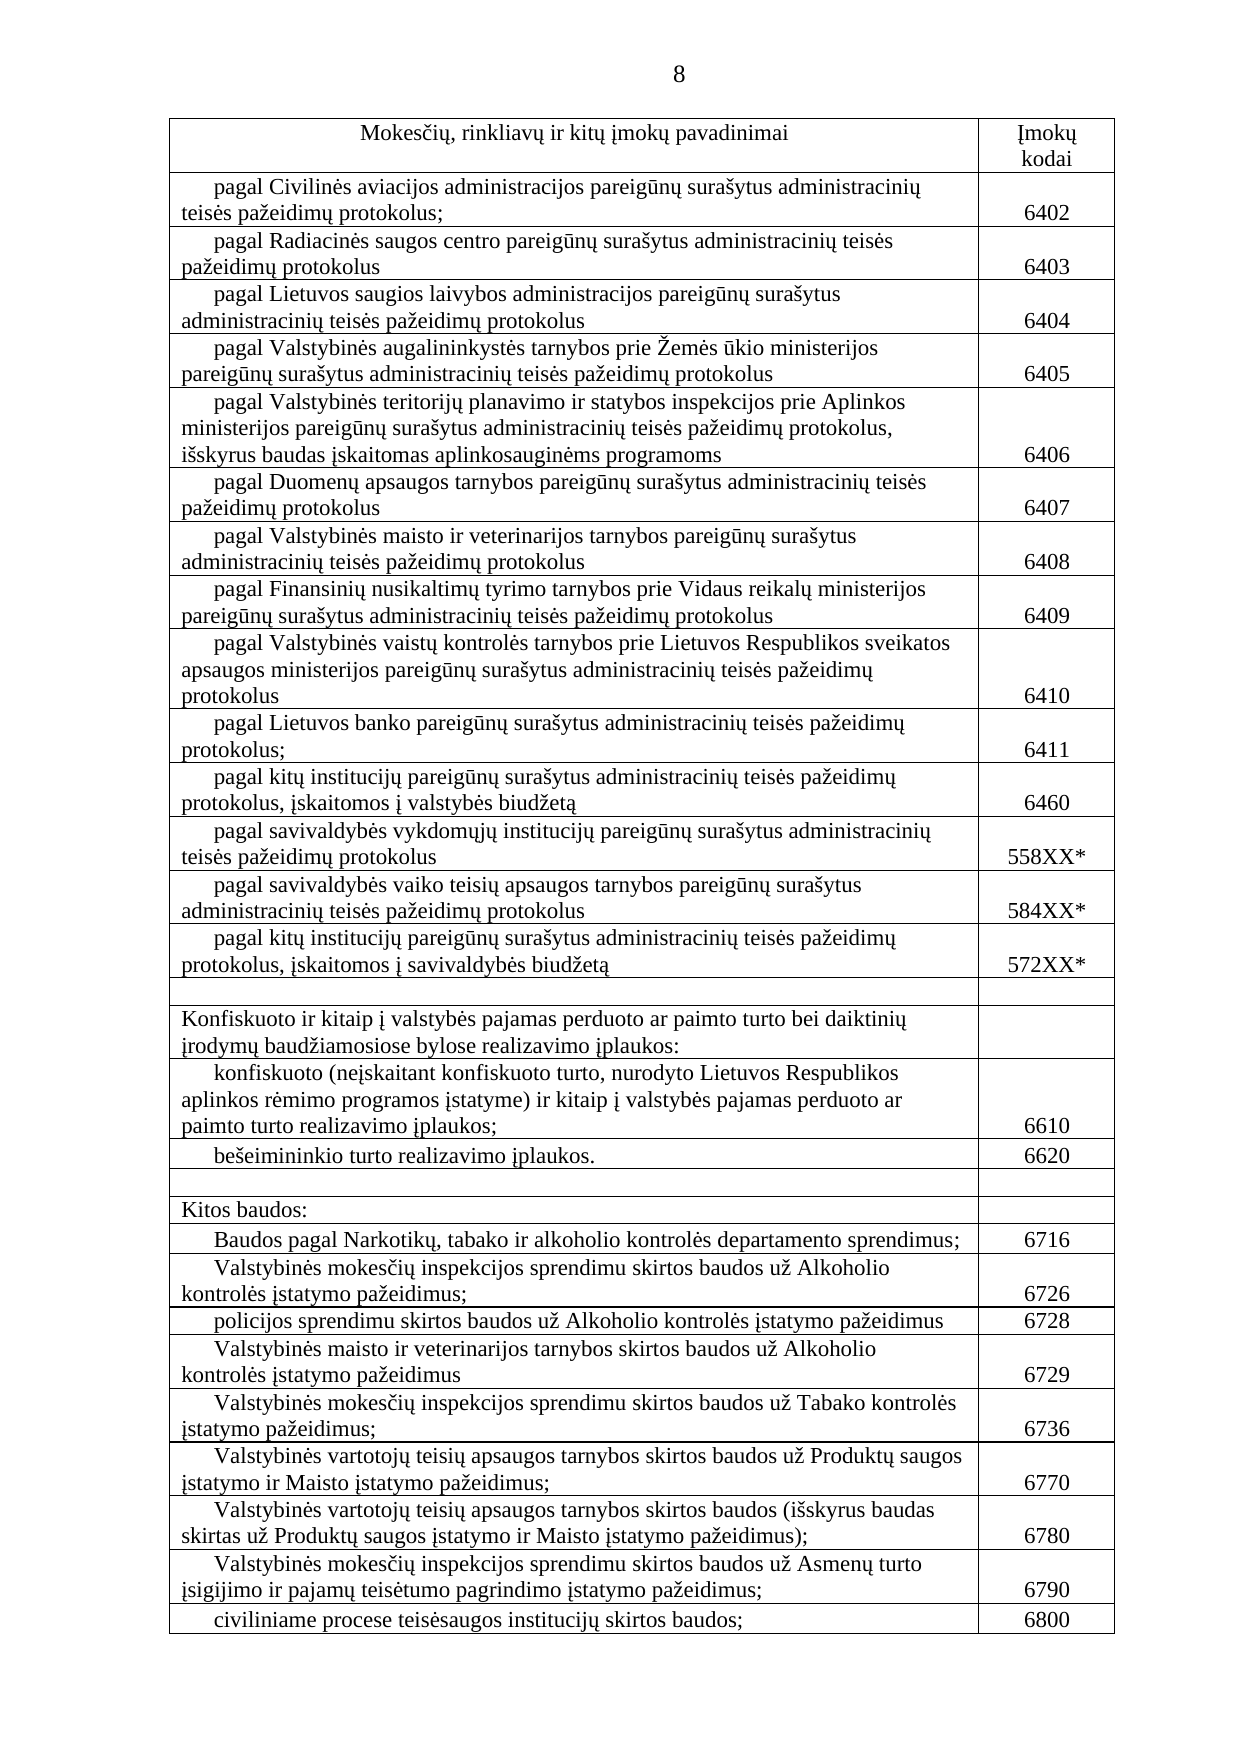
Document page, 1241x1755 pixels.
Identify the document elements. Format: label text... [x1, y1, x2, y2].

table_cell 6402 [979, 173, 1114, 226]
table_cell 6407 [979, 468, 1114, 521]
table_cell [1115, 279, 1126, 333]
table_cell bešeimininkio turto realizavimo įplaukos. [170, 1139, 978, 1168]
table_cell [1115, 1168, 1126, 1196]
table_cell [1115, 1196, 1126, 1223]
table_cell [1115, 521, 1126, 574]
table_cell [170, 978, 978, 1004]
table_cell pagal Valstybinės teritorijų planavimo ir statybos inspekcijos prie Aplinkos ministerijos pareigūnų surašytus administracinių teisės pažeidimų protokolus, išskyrus baudas įskaitomas aplinkosauginėms programoms [170, 388, 978, 467]
table_cell 6409 [979, 576, 1114, 628]
table_cell [1115, 1334, 1126, 1388]
table_cell [979, 1006, 1114, 1058]
table_cell pagal Duomenų apsaugos tarnybos pareigūnų surašytus administracinių teisės pažeidimų protokolus [170, 468, 978, 521]
table_cell [1115, 1058, 1126, 1138]
table_cell 6410 [979, 629, 1114, 708]
table_cell [1115, 1495, 1126, 1549]
table_cell [1115, 226, 1126, 279]
table_cell [1115, 1253, 1126, 1306]
table_cell pagal Valstybinės maisto ir veterinarijos tarnybos pareigūnų surašytus administracinių teisės pažeidimų protokolus [170, 522, 978, 574]
table_cell 6610 [979, 1059, 1114, 1138]
table_cell 6408 [979, 522, 1114, 574]
table_cell [1115, 1549, 1126, 1603]
table_cell 6790 [979, 1550, 1114, 1603]
table_cell [1115, 816, 1126, 869]
table_cell pagal kitų institucijų pareigūnų surašytus administracinių teisės pažeidimų protokolus, įskaitomos į savivaldybės biudžetą [170, 924, 978, 977]
table_cell [1115, 870, 1126, 923]
table_cell [979, 1169, 1114, 1196]
table_cell [1115, 575, 1126, 628]
table_header [1115, 118, 1126, 172]
table_cell [1115, 762, 1126, 816]
table_cell 6736 [979, 1389, 1114, 1441]
table_cell 6780 [979, 1496, 1114, 1549]
table_cell 6729 [979, 1335, 1114, 1388]
table_cell Valstybinės mokesčių inspekcijos sprendimu skirtos baudos už Asmenų turto įsigijimo ir pajamų teisėtumo pagrindimo įstatymo pažeidimus; [170, 1550, 978, 1603]
table_cell pagal savivaldybės vykdomųjų institucijų pareigūnų surašytus administracinių teisės pažeidimų protokolus [170, 817, 978, 869]
table_cell Konfiskuoto ir kitaip į valstybės pajamas perduoto ar paimto turto bei daiktinių įrodymų baudžiamosiose bylose realizavimo įplaukos: [170, 1006, 978, 1058]
table_cell Valstybinės maisto ir veterinarijos tarnybos skirtos baudos už Alkoholio kontrolės įstatymo pažeidimus [170, 1335, 978, 1388]
table_cell 6770 [979, 1443, 1114, 1495]
table_cell pagal Valstybinės vaistų kontrolės tarnybos prie Lietuvos Respublikos sveikatos apsaugos ministerijos pareigūnų surašytus administracinių teisės pažeidimų protokolus [170, 629, 978, 708]
table_cell 6728 [979, 1308, 1114, 1334]
table_cell [1115, 708, 1126, 762]
table_cell pagal Civilinės aviacijos administracijos pareigūnų surašytus administracinių teisės pažeidimų protokolus; [170, 173, 978, 226]
table_cell [1115, 977, 1126, 1004]
table_header Mokesčių, rinkliavų ir kitų įmokų pavadinimai [170, 119, 978, 172]
table_cell [1115, 1388, 1126, 1441]
table_cell civiliniame procese teisėsaugos institucijų skirtos baudos; [170, 1604, 978, 1632]
table_cell pagal kitų institucijų pareigūnų surašytus administracinių teisės pažeidimų protokolus, įskaitomos į valstybės biudžetą [170, 763, 978, 816]
table_cell 6403 [979, 227, 1114, 279]
table_cell 6460 [979, 763, 1114, 816]
table_cell Valstybinės vartotojų teisių apsaugos tarnybos skirtos baudos už Produktų saugos įstatymo ir Maisto įstatymo pažeidimus; [170, 1443, 978, 1495]
table_cell 6716 [979, 1224, 1114, 1253]
table_cell 6800 [979, 1604, 1114, 1632]
table_cell Valstybinės vartotojų teisių apsaugos tarnybos skirtos baudos (išskyrus baudas skirtas už Produktų saugos įstatymo ir Maisto įstatymo pažeidimus); [170, 1496, 978, 1549]
table_cell 558XX* [979, 817, 1114, 869]
table_cell [1115, 628, 1126, 708]
table_cell pagal Finansinių nusikaltimų tyrimo tarnybos prie Vidaus reikalų ministerijos pareigūnų surašytus administracinių teisės pažeidimų protokolus [170, 576, 978, 628]
table_cell Kitos baudos: [170, 1197, 978, 1223]
table_cell [1115, 467, 1126, 521]
table_cell [1115, 333, 1126, 387]
table_cell Valstybinės mokesčių inspekcijos sprendimu skirtos baudos už Alkoholio kontrolės įstatymo pažeidimus; [170, 1254, 978, 1306]
table_cell Valstybinės mokesčių inspekcijos sprendimu skirtos baudos už Tabako kontrolės įstatymo pažeidimus; [170, 1389, 978, 1441]
table_cell [1115, 172, 1126, 226]
table_cell 584XX* [979, 871, 1114, 923]
table_cell [1115, 1223, 1126, 1253]
table_cell [979, 1197, 1114, 1223]
table_cell 6726 [979, 1254, 1114, 1306]
table_cell [170, 1169, 978, 1196]
table_cell Baudos pagal Narkotikų, tabako ir alkoholio kontrolės departamento sprendimus; [170, 1224, 978, 1253]
table_cell konfiskuoto (neįskaitant konfiskuoto turto, nurodyto Lietuvos Respublikos aplinkos rėmimo programos įstatyme) ir kitaip į valstybės pajamas perduoto ar paimto turto realizavimo įplaukos; [170, 1059, 978, 1138]
table_cell 572XX* [979, 924, 1114, 977]
table_cell 6404 [979, 280, 1114, 333]
table_cell [1115, 1138, 1126, 1168]
table_cell [1115, 923, 1126, 977]
table_cell 6620 [979, 1139, 1114, 1168]
table_cell policijos sprendimu skirtos baudos už Alkoholio kontrolės įstatymo pažeidimus [170, 1308, 978, 1334]
table_cell pagal savivaldybės vaiko teisių apsaugos tarnybos pareigūnų surašytus administracinių teisės pažeidimų protokolus [170, 871, 978, 923]
table_cell 6406 [979, 388, 1114, 467]
table_cell 6411 [979, 709, 1114, 762]
table_cell [1115, 1603, 1126, 1632]
table_header Įmokų kodai [979, 119, 1114, 172]
table_cell [979, 978, 1114, 1004]
table_cell pagal Valstybinės augalininkystės tarnybos prie Žemės ūkio ministerijos pareigūnų surašytus administracinių teisės pažeidimų protokolus [170, 334, 978, 387]
table_cell 6405 [979, 334, 1114, 387]
table_cell pagal Lietuvos saugios laivybos administracijos pareigūnų surašytus administracinių teisės pažeidimų protokolus [170, 280, 978, 333]
table_cell pagal Radiacinės saugos centro pareigūnų surašytus administracinių teisės pažeidimų protokolus [170, 227, 978, 279]
table_cell [1115, 1005, 1126, 1058]
table_cell [1115, 1306, 1126, 1334]
table_cell [1115, 1441, 1126, 1495]
table_cell pagal Lietuvos banko pareigūnų surašytus administracinių teisės pažeidimų protokolus; [170, 709, 978, 762]
table_cell [1115, 387, 1126, 467]
